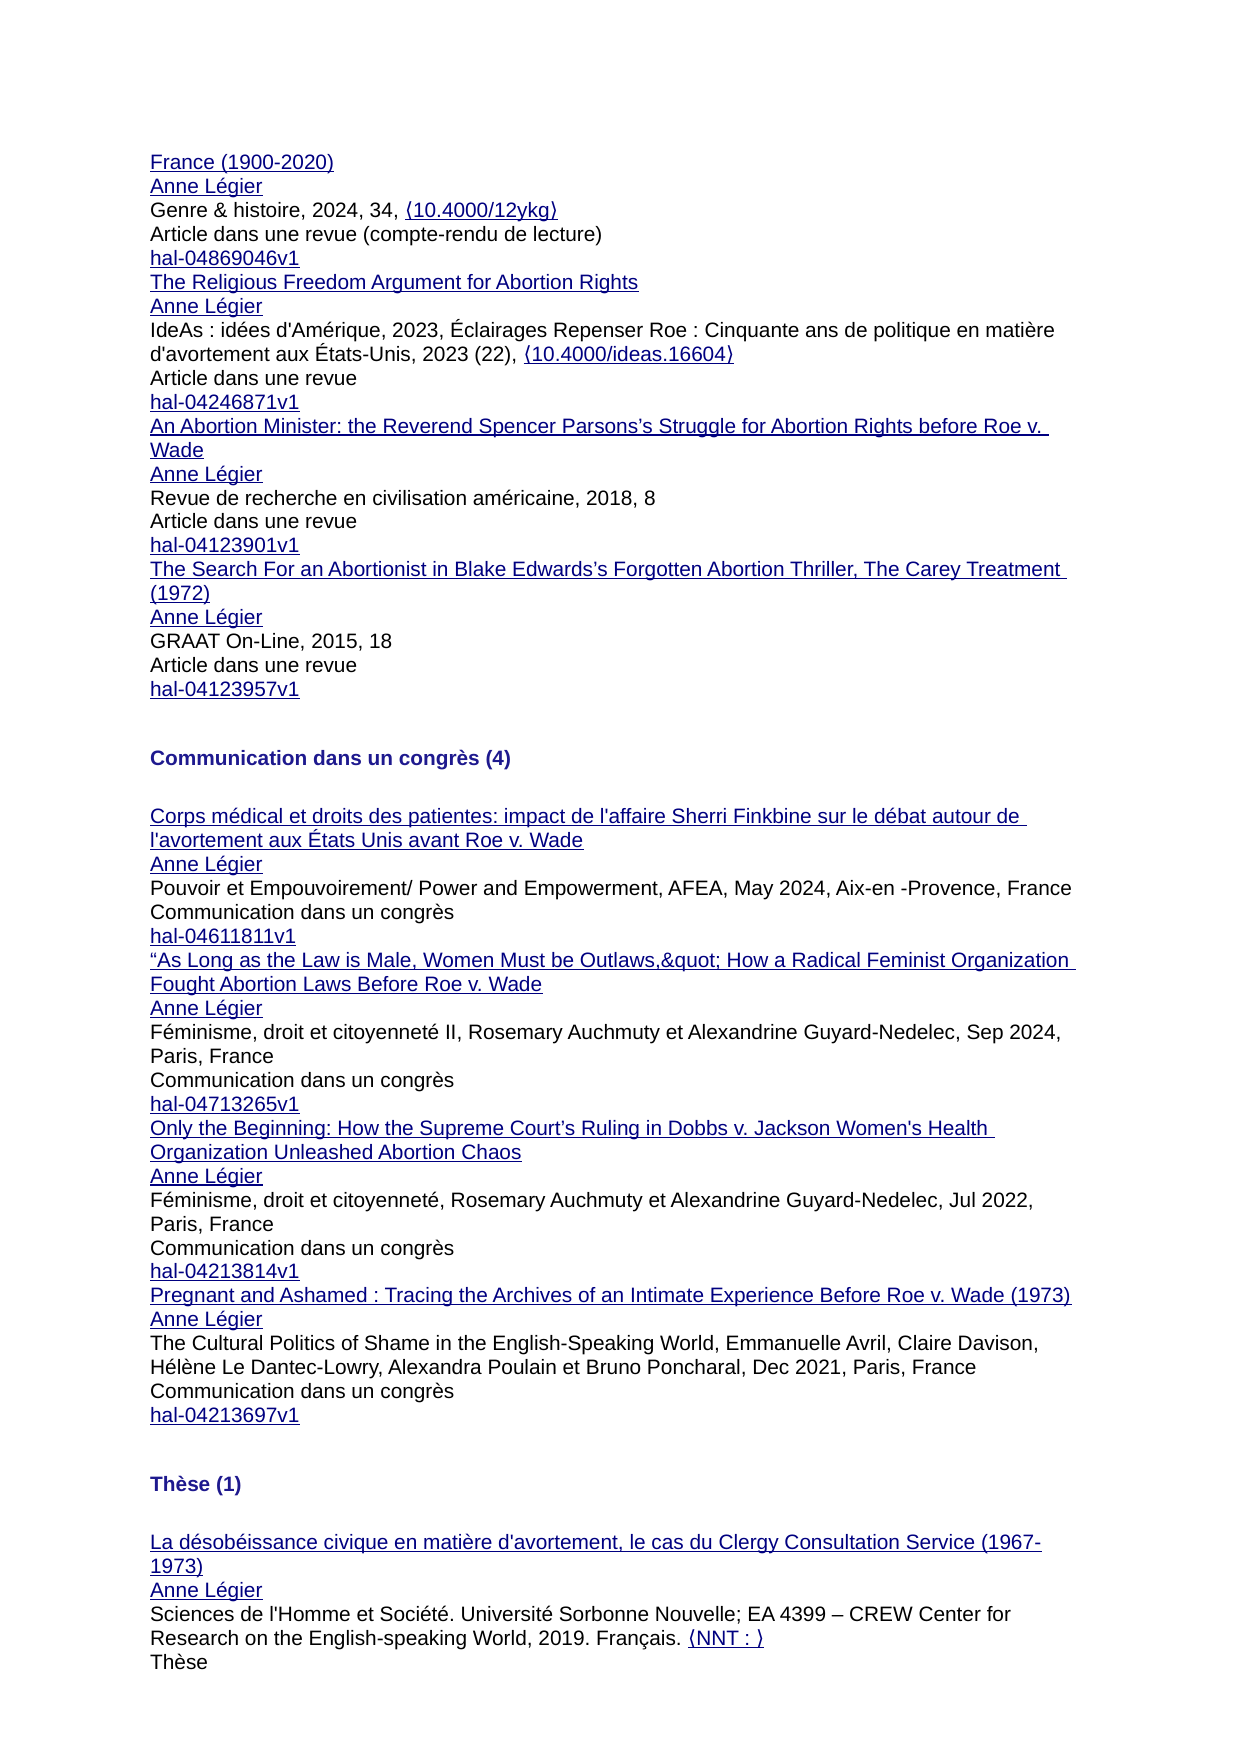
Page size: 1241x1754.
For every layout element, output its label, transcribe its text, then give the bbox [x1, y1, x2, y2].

table_cell Only the Beginning: How the Supreme Court’s Ruling in Dobbs v. Jackson Women's Health Organization Unleashed Abortion Chaos Anne Légier Féminisme, droit et citoyenneté, Rosemary Auchmuty et Alexandrine Guyard-Nedelec, Jul 2022, Paris, France Communication dans un congrès hal-04213814v1 [150, 1116, 1090, 1283]
subtitle Thèse (1) [150, 1472, 1090, 1496]
table_header La désobéissance civique en matière d'avortement, le cas du Clergy Consultation Service (1967-1973) Anne Légier Sciences de l'Homme et Société. Université Sorbonne Nouvelle; EA 4399 – CREW Center for Research on the English-speaking World, 2019. Français. ⟨NNT : ⟩ Thèse [150, 1530, 1090, 1674]
table_cell France (1900-2020) Anne Légier Genre & histoire, 2024, 34, ⟨10.4000/12ykg⟩ Article dans une revue (compte-rendu de lecture) hal-04869046v1 [150, 150, 1090, 270]
table_cell The Search For an Abortionist in Blake Edwards’s Forgotten Abortion Thriller, The Carey Treatment (1972) Anne Légier GRAAT On-Line, 2015, 18 Article dans une revue hal-04123957v1 [150, 557, 1090, 701]
table_cell An Abortion Minister: the Reverend Spencer Parsons’s Struggle for Abortion Rights before Roe v. Wade Anne Légier Revue de recherche en civilisation américaine, 2018, 8 Article dans une revue hal-04123901v1 [150, 414, 1090, 557]
table_header Corps médical et droits des patientes: impact de l'affaire Sherri Finkbine sur le débat autour de l'avortement aux États Unis avant Roe v. Wade Anne Légier Pouvoir et Empouvoirement/ Power and Empowerment, AFEA, May 2024, Aix-en -Provence, France Communication dans un congrès hal-04611811v1 [150, 804, 1090, 948]
table_cell The Religious Freedom Argument for Abortion Rights Anne Légier IdeAs : idées d'Amérique, 2023, Éclairages Repenser Roe : Cinquante ans de politique en matière d'avortement aux États-Unis, 2023 (22), ⟨10.4000/ideas.16604⟩ Article dans une revue hal-04246871v1 [150, 270, 1090, 413]
table_cell “As Long as the Law is Male, Women Must be Outlaws,&quot; How a Radical Feminist Organization Fought Abortion Laws Before Roe v. Wade Anne Légier Féminisme, droit et citoyenneté II, Rosemary Auchmuty et Alexandrine Guyard-Nedelec, Sep 2024, Paris, France Communication dans un congrès hal-04713265v1 [150, 948, 1090, 1116]
subtitle Communication dans un congrès (4) [150, 746, 1090, 770]
table_cell Pregnant and Ashamed : Tracing the Archives of an Intimate Experience Before Roe v. Wade (1973) Anne Légier The Cultural Politics of Shame in the English-Speaking World, Emmanuelle Avril, Claire Davison, Hélène Le Dantec-Lowry, Alexandra Poulain et Bruno Poncharal, Dec 2021, Paris, France Communication dans un congrès hal-04213697v1 [150, 1283, 1090, 1427]
